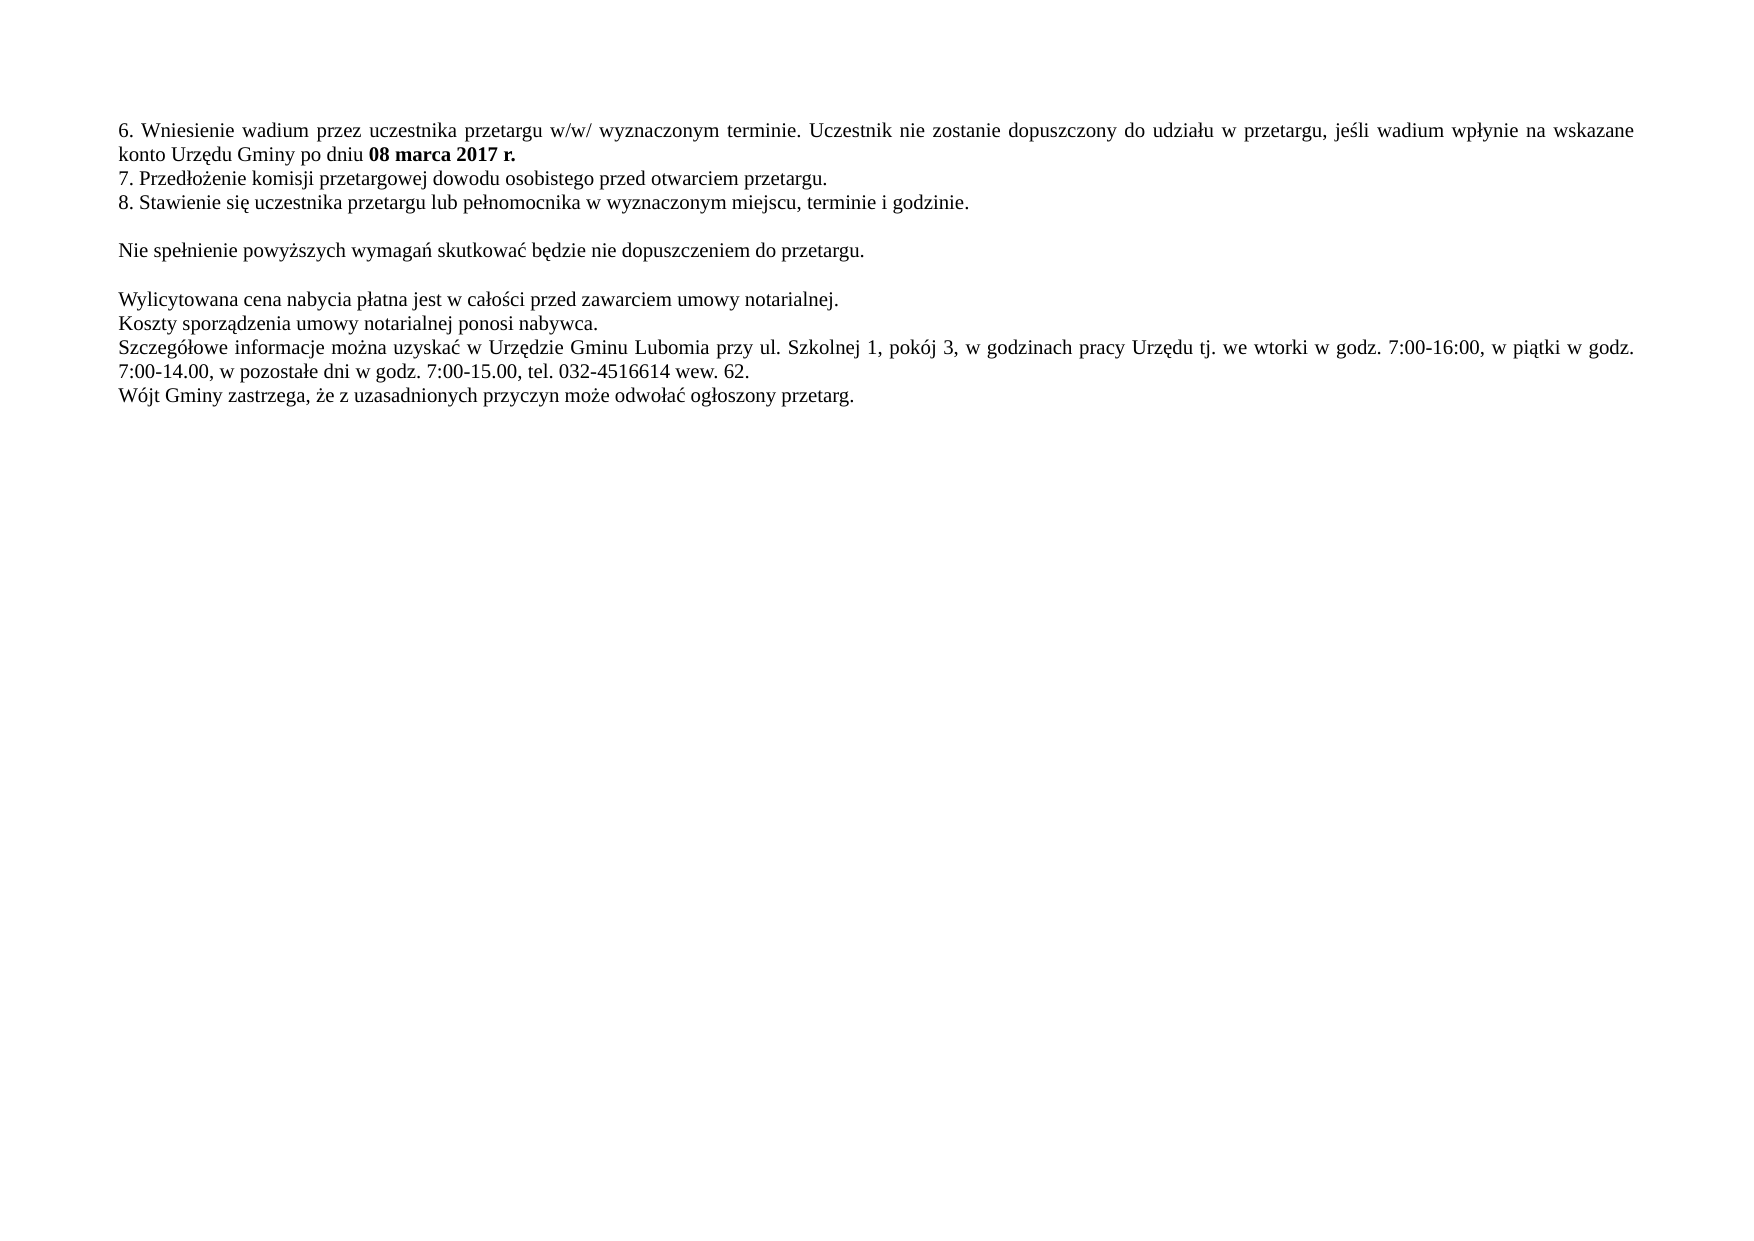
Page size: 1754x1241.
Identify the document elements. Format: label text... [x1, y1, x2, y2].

text Szczegółowe informacje można uzyskać w Urzędzie Gminu Lubomia przy ul. Szkolnej 1, pokój 3, w godzinach pracy Urzędu tj. we wtorki w godz. 7:00-16:00, w piątki w godz. 7:00-14.00, w pozostałe dni w godz. 7:00-15.00, tel. 032-4516614 wew. 62. [118, 335, 1636, 383]
text Wójt Gminy zastrzega, że z uzasadnionych przyczyn może odwołać ogłoszony przetarg. [118, 383, 1636, 407]
text Wylicytowana cena nabycia płatna jest w całości przed zawarciem umowy notarialnej. [118, 287, 1636, 311]
text 8. Stawienie się uczestnika przetargu lub pełnomocnika w wyznaczonym miejscu, terminie i godzinie. [118, 190, 1636, 214]
text Koszty sporządzenia umowy notarialnej ponosi nabywca. [118, 311, 1636, 335]
text 7. Przedłożenie komisji przetargowej dowodu osobistego przed otwarciem przetargu. [118, 166, 1636, 190]
text 6. Wniesienie wadium przez uczestnika przetargu w/w/ wyznaczonym terminie. Uczestnik nie zostanie dopuszczony do udziału w przetargu, jeśli wadium wpłynie na wskazane konto Urzędu Gminy po dniu 08 marca 2017 r. [118, 118, 1636, 166]
text Nie spełnienie powyższych wymagań skutkować będzie nie dopuszczeniem do przetargu. [118, 238, 1636, 262]
